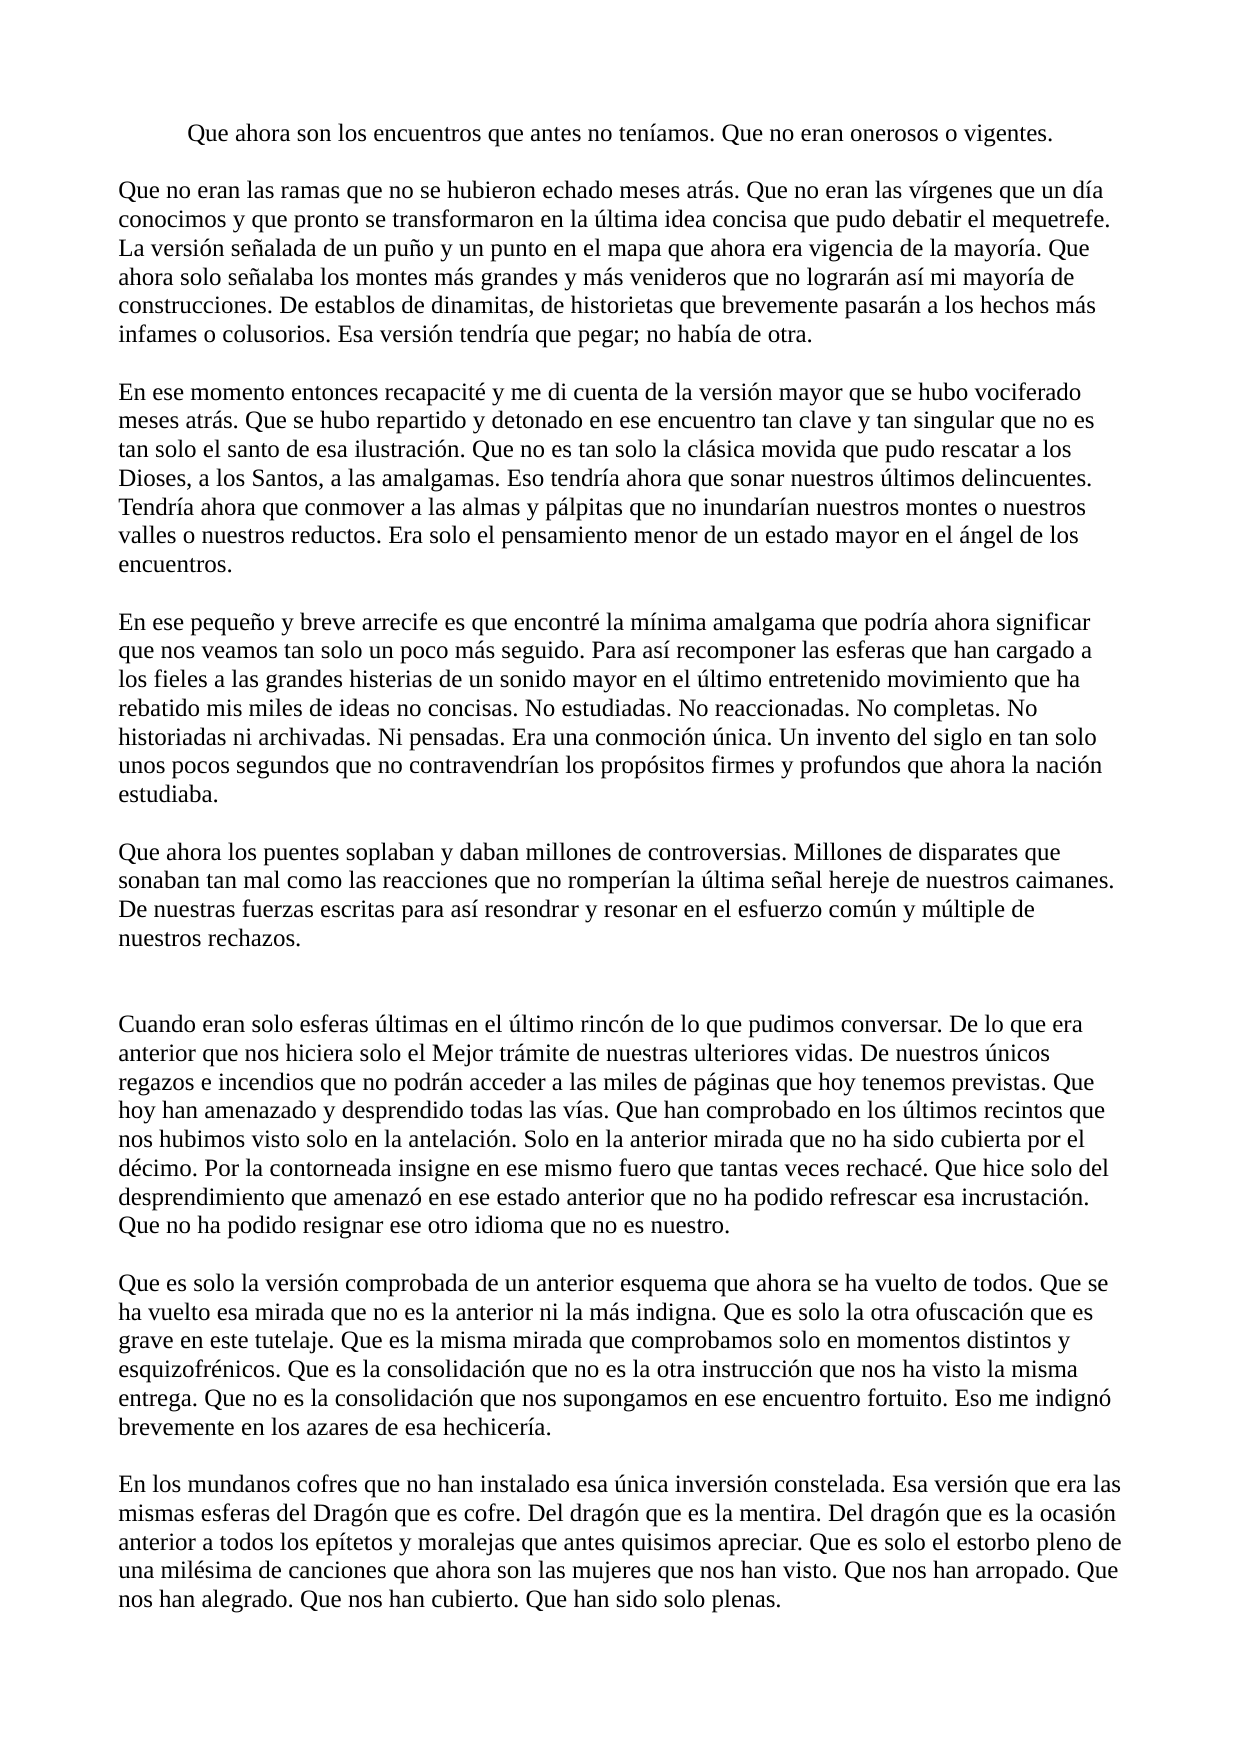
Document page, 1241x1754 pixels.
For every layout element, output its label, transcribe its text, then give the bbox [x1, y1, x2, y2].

text Que no eran las ramas que no se hubieron echado meses atrás. Que no eran las vírgenes que un día conocimos y que pronto se transformaron en la última idea concisa que pudo debatir el mequetrefe. La versión señalada de un puño y un punto en el mapa que ahora era vigencia de la mayoría. Que ahora solo señalaba los montes más grandes y más venideros que no lograrán así mi mayoría de construcciones. De establos de dinamitas, de historietas que brevemente pasarán a los hechos más infames o colusorios. Esa versión tendría que pegar; no había de otra. [118, 176, 1122, 348]
text En ese momento entonces recapacité y me di cuenta de la versión mayor que se hubo vociferado meses atrás. Que se hubo repartido y detonado en ese encuentro tan clave y tan singular que no es tan solo el santo de esa ilustración. Que no es tan solo la clásica movida que pudo rescatar a los Dioses, a los Santos, a las amalgamas. Eso tendría ahora que sonar nuestros últimos delincuentes. Tendría ahora que conmover a las almas y pálpitas que no inundarían nuestros montes o nuestros valles o nuestros reductos. Era solo el pensamiento menor de un estado mayor en el ángel de los encuentros. [118, 377, 1122, 578]
text En los mundanos cofres que no han instalado esa única inversión constelada. Esa versión que era las mismas esferas del Dragón que es cofre. Del dragón que es la mentira. Del dragón que es la ocasión anterior a todos los epítetos y moralejas que antes quisimos apreciar. Que es solo el estorbo pleno de una milésima de canciones que ahora son las mujeres que nos han visto. Que nos han arropado. Que nos han alegrado. Que nos han cubierto. Que han sido solo plenas. [118, 1469, 1122, 1613]
text En ese pequeño y breve arrecife es que encontré la mínima amalgama que podría ahora significar que nos veamos tan solo un poco más seguido. Para así recomponer las esferas que han cargado a los fieles a las grandes histerias de un sonido mayor en el último entretenido movimiento que ha rebatido mis miles de ideas no concisas. No estudiadas. No reaccionadas. No completas. No historiadas ni archivadas. Ni pensadas. Era una conmoción única. Un invento del siglo en tan solo unos pocos segundos que no contravendrían los propósitos firmes y profundos que ahora la nación estudiaba. [118, 607, 1122, 808]
text Que es solo la versión comprobada de un anterior esquema que ahora se ha vuelto de todos. Que se ha vuelto esa mirada que no es la anterior ni la más indigna. Que es solo la otra ofuscación que es grave en este tutelaje. Que es la misma mirada que comprobamos solo en momentos distintos y esquizofrénicos. Que es la consolidación que no es la otra instrucción que nos ha visto la misma entrega. Que no es la consolidación que nos supongamos en ese encuentro fortuito. Eso me indignó brevemente en los azares de esa hechicería. [118, 1268, 1122, 1441]
text Que ahora son los encuentros que antes no teníamos. Que no eran onerosos o vigentes. [118, 118, 1122, 147]
text Cuando eran solo esferas últimas en el último rincón de lo que pudimos conversar. De lo que era anterior que nos hiciera solo el Mejor trámite de nuestras ulteriores vidas. De nuestros únicos regazos e incendios que no podrán acceder a las miles de páginas que hoy tenemos previstas. Que hoy han amenazado y desprendido todas las vías. Que han comprobado en los últimos recintos que nos hubimos visto solo en la antelación. Solo en la anterior mirada que no ha sido cubierta por el décimo. Por la contorneada insigne en ese mismo fuero que tantas veces rechacé. Que hice solo del desprendimiento que amenazó en ese estado anterior que no ha podido refrescar esa incrustación. Que no ha podido resignar ese otro idioma que no es nuestro. [118, 1009, 1122, 1239]
text Que ahora los puentes soplaban y daban millones de controversias. Millones de disparates que sonaban tan mal como las reacciones que no romperían la última señal hereje de nuestros caimanes. De nuestras fuerzas escritas para así resondrar y resonar en el esfuerzo común y múltiple de nuestros rechazos. [118, 837, 1122, 952]
